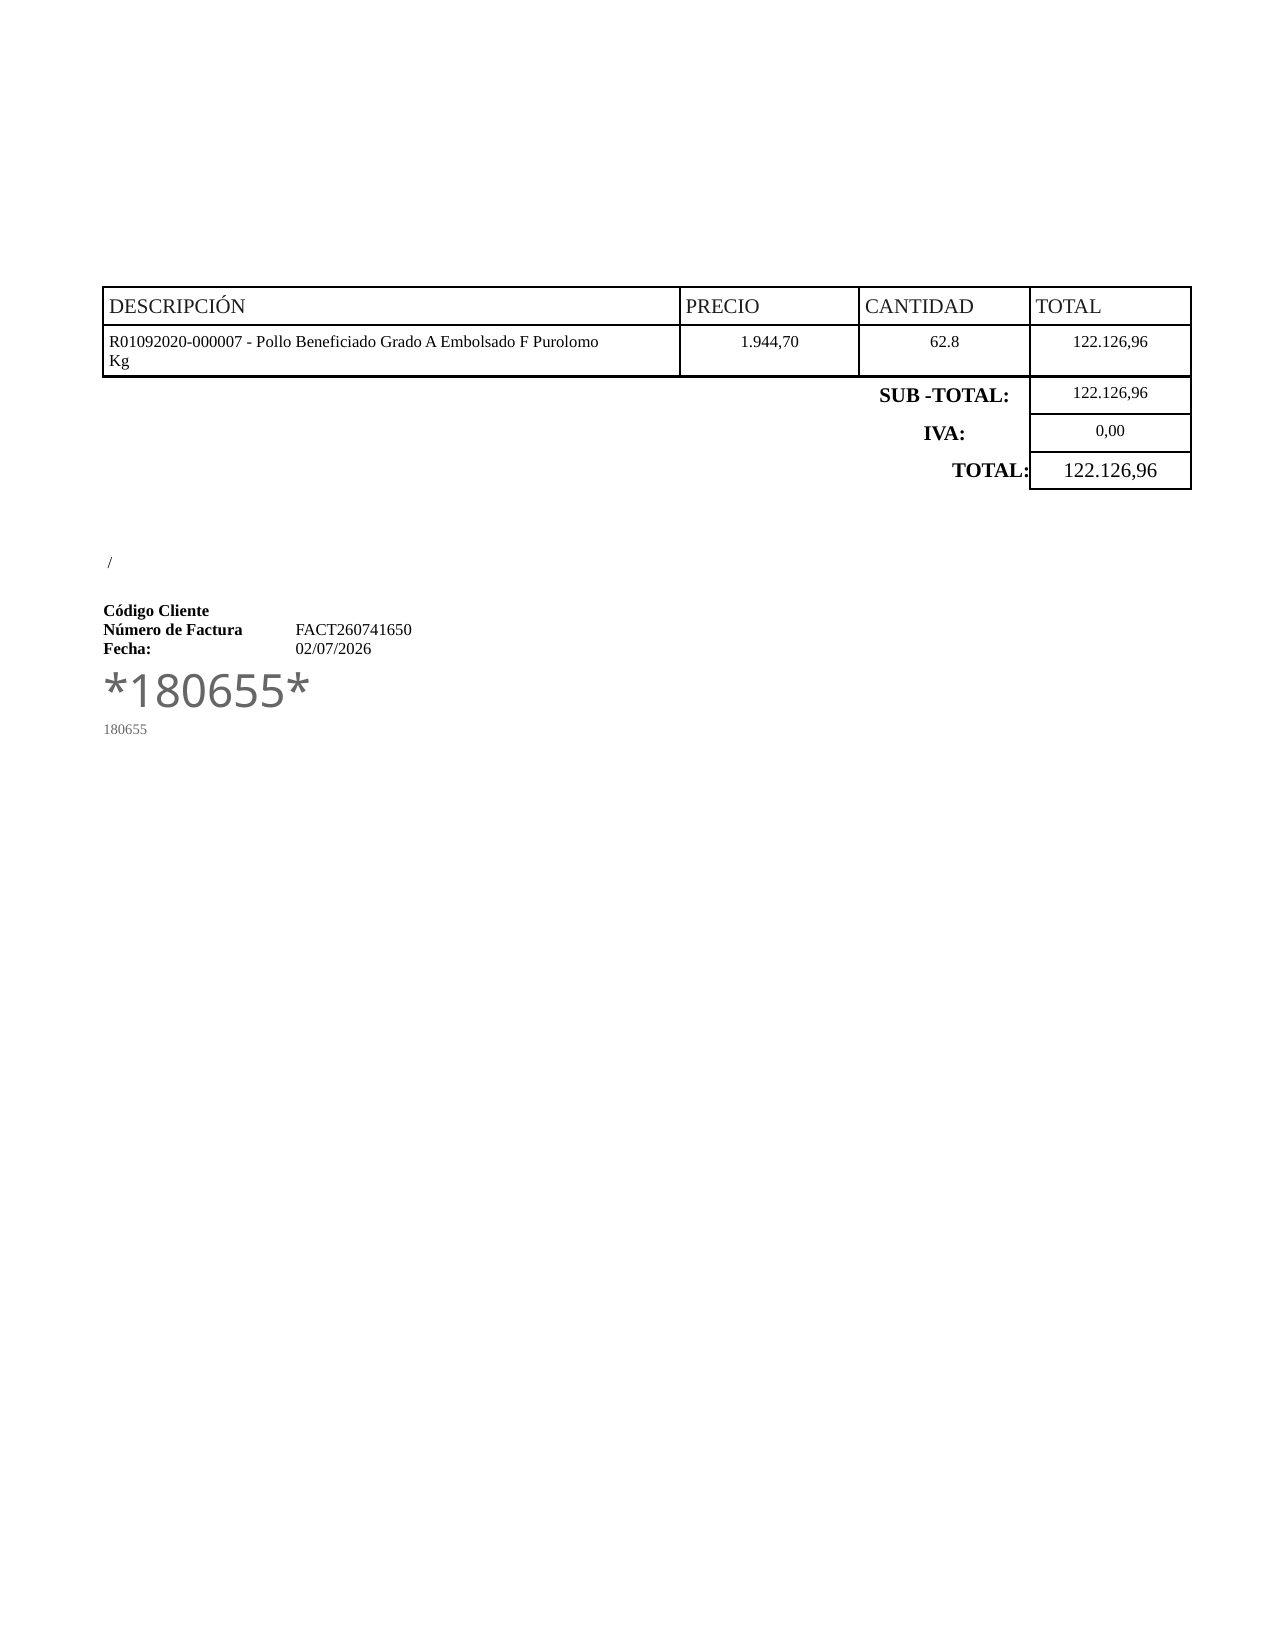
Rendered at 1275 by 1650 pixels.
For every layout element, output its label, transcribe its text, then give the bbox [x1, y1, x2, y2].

table_cell 122.126,96 [1031, 326, 1190, 375]
table_cell 1.944,70 [681, 326, 858, 375]
table_cell FACT260741650 [295, 620, 517, 639]
table_header TOTAL [1031, 288, 1190, 323]
table_cell 02/07/2026 [295, 639, 517, 658]
table_cell R01092020-000007 - Pollo Beneficiado Grado A Embolsado F Purolomo Kg [104, 326, 679, 375]
table_cell [103, 514, 858, 533]
table_cell TOTAL: [859, 451, 1029, 488]
table_cell [103, 534, 858, 553]
text 180655 [103, 721, 1137, 737]
table_cell 62.8 [860, 326, 1029, 375]
table_cell 0,00 [1031, 415, 1190, 451]
table_cell SUB -TOTAL: [859, 378, 1029, 413]
table_header PRECIO [681, 288, 858, 323]
table_cell [103, 378, 859, 488]
table_cell 122.126,96 [1031, 453, 1190, 488]
table_header CANTIDAD [860, 288, 1029, 323]
text *180655* [103, 658, 1137, 721]
table_header Código Cliente [103, 601, 295, 620]
table_cell / [103, 553, 858, 572]
table_header [103, 490, 858, 514]
table_cell IVA: [859, 413, 1029, 451]
table_cell 122.126,96 [1031, 378, 1190, 413]
table_header DESCRIPCIÓN [104, 288, 679, 323]
table_cell Fecha: [103, 639, 295, 658]
table_header [295, 601, 517, 620]
table_cell Número de Factura [103, 620, 295, 639]
